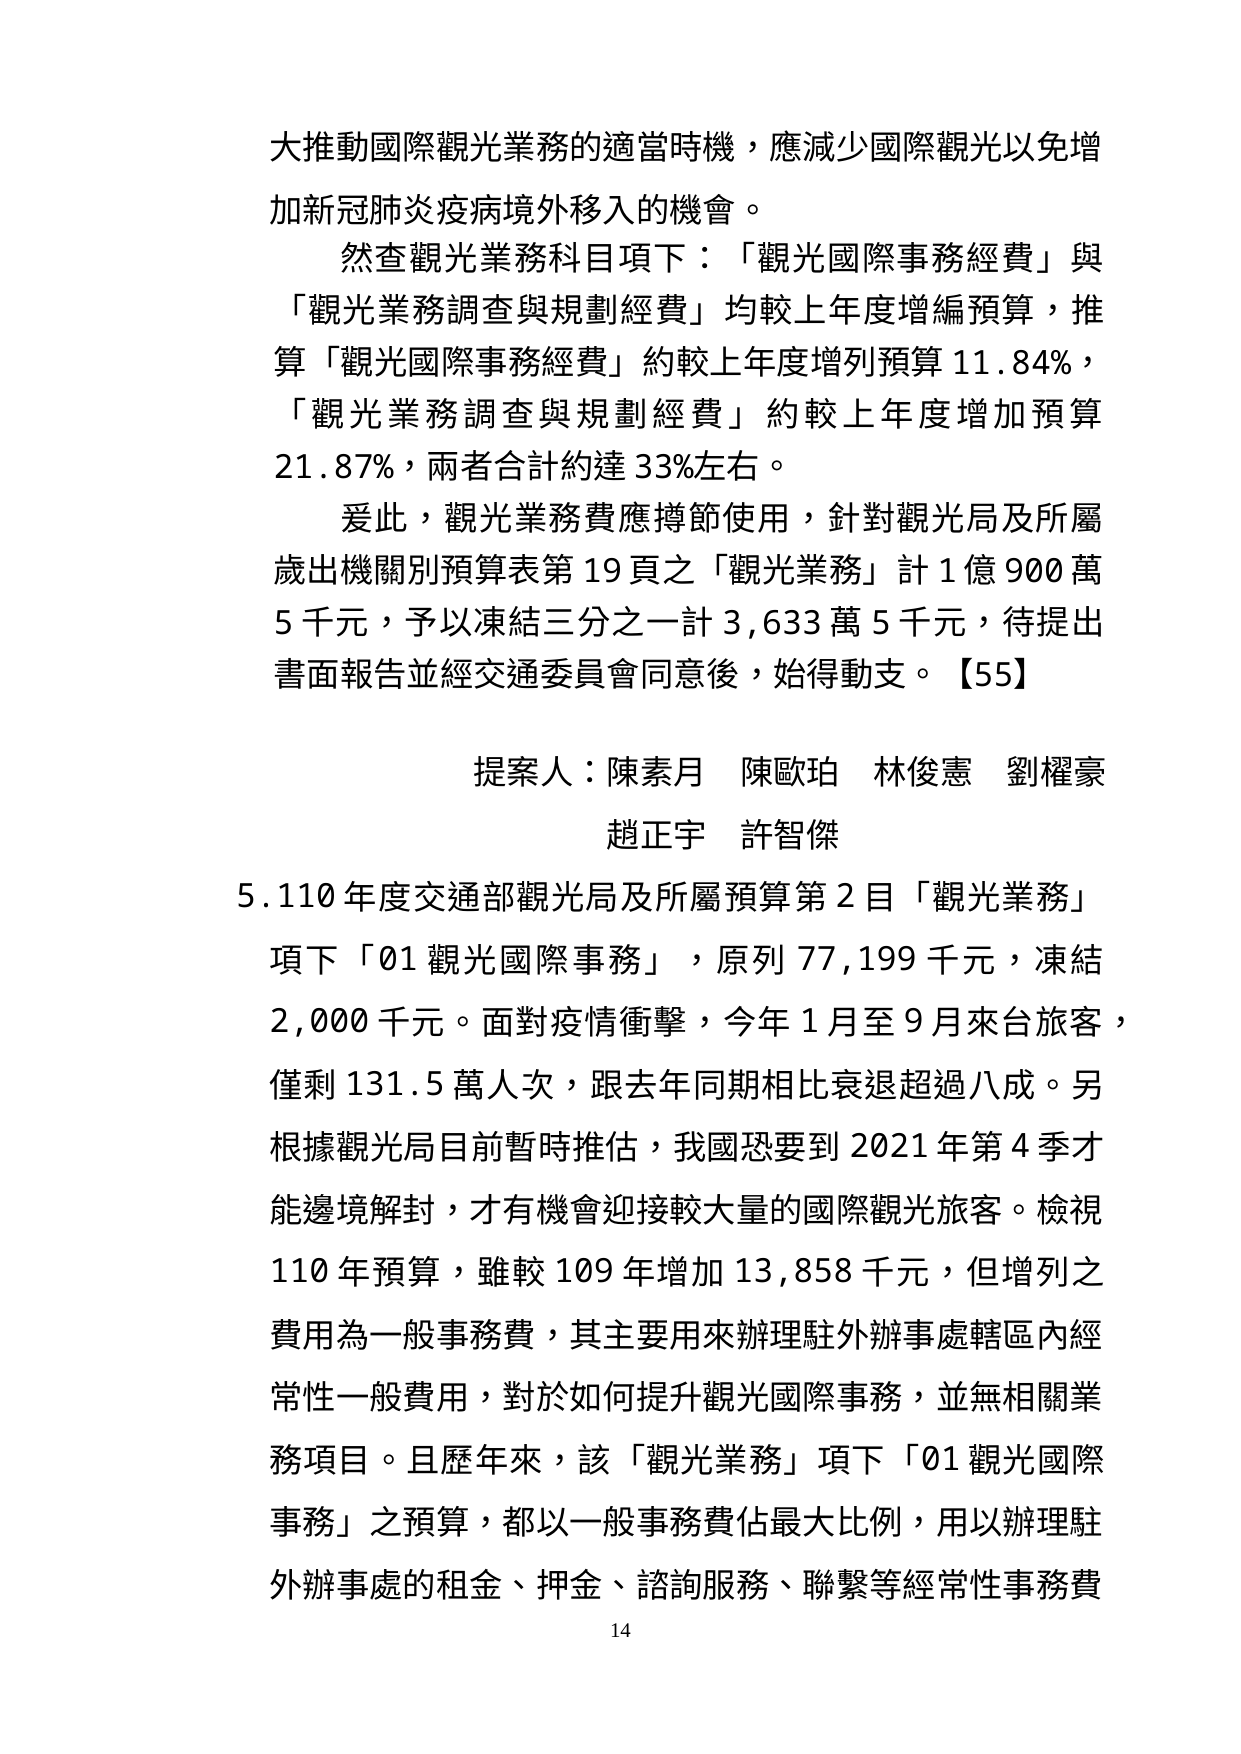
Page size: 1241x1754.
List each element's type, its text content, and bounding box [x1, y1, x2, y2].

text 提案人：陳素月 陳歐珀 林俊憲 劉櫂豪 趙正宇 許智傑 [473, 728, 1117, 853]
text 爰此，觀光業務費應撙節使用，針對觀光局及所屬歲出機關別預算表第19頁之「觀光業務」計1億900萬5千元，予以凍結三分之一計3,633萬5千元，待提出書面報告並經交通委員會同意後，始得動支。【55】 [273, 489, 1104, 697]
text 然查觀光業務科目項下：「觀光國際事務經費」與「觀光業務調查與規劃經費」均較上年度增編預算，推算「觀光國際事務經費」約較上年度增列預算11.84%，「觀光業務調查與規劃經費」約較上年度增加預算21.87%，兩者合計約達33%左右。 [273, 228, 1104, 489]
text 5.110年度交通部觀光局及所屬預算第2目「觀光業務」項下「01觀光國際事務」，原列77,199千元，凍結2,000千元。面對疫情衝擊，今年1月至9月來台旅客，僅剩131.5萬人次，跟去年同期相比衰退超過八成。另根據觀光局目前暫時推估，我國恐要到2021年第4季才能邊境解封，才有機會迎接較大量的國際觀光旅客。檢視110年預算，雖較109年增加13,858千元，但增列之費用為一般事務費，其主要用來辦理駐外辦事處轄區內經常性一般費用，對於如何提升觀光國際事務，並無相關業務項目。且歷年來，該「觀光業務」項下「01觀光國際事務」之預算，都以一般事務費佔最大比例，用以辦理駐外辦事處的租金、押金、諮詢服務、聯繫等經常性事務費。面對國際疫情不穩定以及國際觀光客大幅減少，該預算項目之計畫不應僅以一般事務費為主，應提出如何與民間及地方政府辦理國際觀光之相關計畫，為督促觀光局即早提出因應方案，並監督估預算有效運用，爰凍結1,000萬元，俟交通部觀光局就辦理該計畫之相關事項與計畫內容，向立法院交通委員會提出書面報告後，始得動支。【10】 [236, 853, 1104, 1603]
text 大推動國際觀光業務的適當時機，應減少國際觀光以免增加新冠肺炎疫病境外移入的機會。 [236, 103, 1104, 228]
